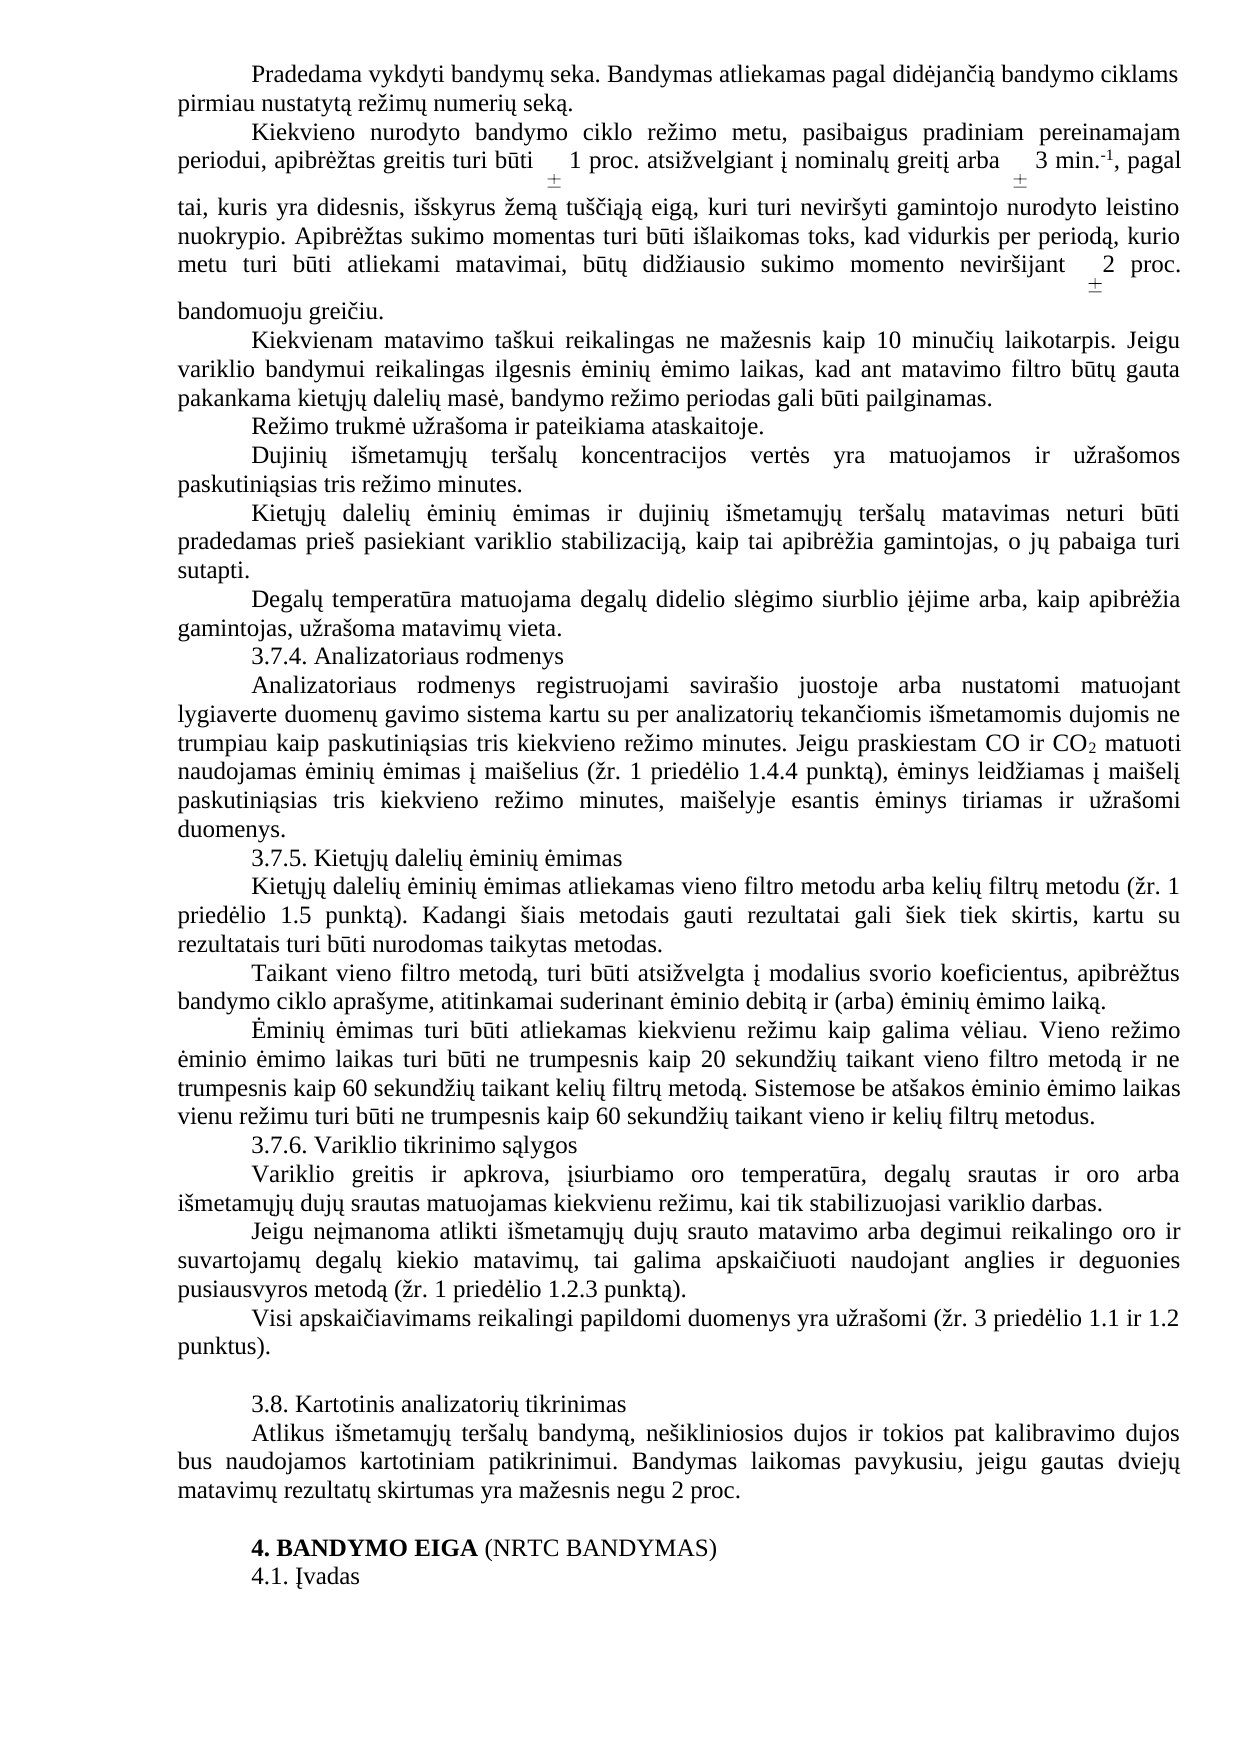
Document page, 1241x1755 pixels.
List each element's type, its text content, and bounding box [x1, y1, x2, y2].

text Degalų temperatūra matuojama degalų didelio slėgimo siurblio įėjime arba, kaip apibrėžia gamintojas, užrašoma matavimų vieta. [177, 584, 1181, 641]
text Kiekvieno nurodyto bandymo ciklo režimo metu, pasibaigus pradiniam pereinamajam periodui, apibrėžtas greitis turi būti 1 proc. atsižvelgiant į nominalų greitį arba 3 min.-1, pagal tai, kuris yra didesnis, išskyrus žemą tuščiąją eigą, kuri turi neviršyti gamintojo nurodyto leistino nuokrypio. Apibrėžtas sukimo momentas turi būti išlaikomas toks, kad vidurkis per periodą, kurio metu turi būti atliekami matavimai, būtų didžiausio sukimo momento neviršijant 2 proc. bandomuoju greičiu. [177, 117, 1181, 325]
text 3.7.6. Variklio tikrinimo sąlygos [177, 1130, 1181, 1159]
text 3.7.4. Analizatoriaus rodmenys [177, 641, 1181, 670]
text 4.1. Įvadas [177, 1561, 1181, 1590]
text Taikant vieno filtro metodą, turi būti atsižvelgta į modalius svorio koeficientus, apibrėžtus bandymo ciklo aprašyme, atitinkamai suderinant ėminio debitą ir (arba) ėminių ėmimo laiką. [177, 958, 1181, 1015]
text Visi apskaičiavimams reikalingi papildomi duomenys yra užrašomi (žr. 3 priedėlio 1.1 ir 1.2 punktus). [177, 1303, 1181, 1360]
text Jeigu neįmanoma atlikti išmetamųjų dujų srauto matavimo arba degimui reikalingo oro ir suvartojamų degalų kiekio matavimų, tai galima apskaičiuoti naudojant anglies ir deguonies pusiausvyros metodą (žr. 1 priedėlio 1.2.3 punktą). [177, 1216, 1181, 1303]
text Kiekvienam matavimo taškui reikalingas ne mažesnis kaip 10 minučių laikotarpis. Jeigu variklio bandymui reikalingas ilgesnis ėminių ėmimo laikas, kad ant matavimo filtro būtų gauta pakankama kietųjų dalelių masė, bandymo režimo periodas gali būti pailginamas. [177, 325, 1181, 411]
text Variklio greitis ir apkrova, įsiurbiamo oro temperatūra, degalų srautas ir oro arba išmetamųjų dujų srautas matuojamas kiekvienu režimu, kai tik stabilizuojasi variklio darbas. [177, 1159, 1181, 1216]
text Ėminių ėmimas turi būti atliekamas kiekvienu režimu kaip galima vėliau. Vieno režimo ėminio ėmimo laikas turi būti ne trumpesnis kaip 20 sekundžių taikant vieno filtro metodą ir ne trumpesnis kaip 60 sekundžių taikant kelių filtrų metodą. Sistemose be atšakos ėminio ėmimo laikas vienu režimu turi būti ne trumpesnis kaip 60 sekundžių taikant vieno ir kelių filtrų metodus. [177, 1015, 1181, 1130]
text Atlikus išmetamųjų teršalų bandymą, nešikliniosios dujos ir tokios pat kalibravimo dujos bus naudojamos kartotiniam patikrinimui. Bandymas laikomas pavykusiu, jeigu gautas dviejų matavimų rezultatų skirtumas yra mažesnis negu 2 proc. [177, 1418, 1181, 1504]
text Režimo trukmė užrašoma ir pateikiama ataskaitoje. [177, 411, 1181, 440]
text Kietųjų dalelių ėminių ėmimas atliekamas vieno filtro metodu arba kelių filtrų metodu (žr. 1 priedėlio 1.5 punktą). Kadangi šiais metodais gauti rezultatai gali šiek tiek skirtis, kartu su rezultatais turi būti nurodomas taikytas metodas. [177, 871, 1181, 958]
text 3.8. Kartotinis analizatorių tikrinimas [177, 1389, 1181, 1418]
text Kietųjų dalelių ėminių ėmimas ir dujinių išmetamųjų teršalų matavimas neturi būti pradedamas prieš pasiekiant variklio stabilizaciją, kaip tai apibrėžia gamintojas, o jų pabaiga turi sutapti. [177, 498, 1181, 584]
text Analizatoriaus rodmenys registruojami savirašio juostoje arba nustatomi matuojant lygiaverte duomenų gavimo sistema kartu su per analizatorių tekančiomis išmetamomis dujomis ne trumpiau kaip paskutiniąsias tris kiekvieno režimo minutes. Jeigu praskiestam CO ir CO2 matuoti naudojamas ėminių ėmimas į maišelius (žr. 1 priedėlio 1.4.4 punktą), ėminys leidžiamas į maišelį paskutiniąsias tris kiekvieno režimo minutes, maišelyje esantis ėminys tiriamas ir užrašomi duomenys. [177, 670, 1181, 843]
text Dujinių išmetamųjų teršalų koncentracijos vertės yra matuojamos ir užrašomos paskutiniąsias tris režimo minutes. [177, 440, 1181, 498]
text 3.7.5. Kietųjų dalelių ėminių ėmimas [177, 843, 1181, 871]
text 4. BANDYMO EIGA (NRTC BANDYMAS) [177, 1533, 1181, 1561]
text Pradedama vykdyti bandymų seka. Bandymas atliekamas pagal didėjančią bandymo ciklams pirmiau nustatytą režimų numerių seką. [177, 59, 1181, 117]
